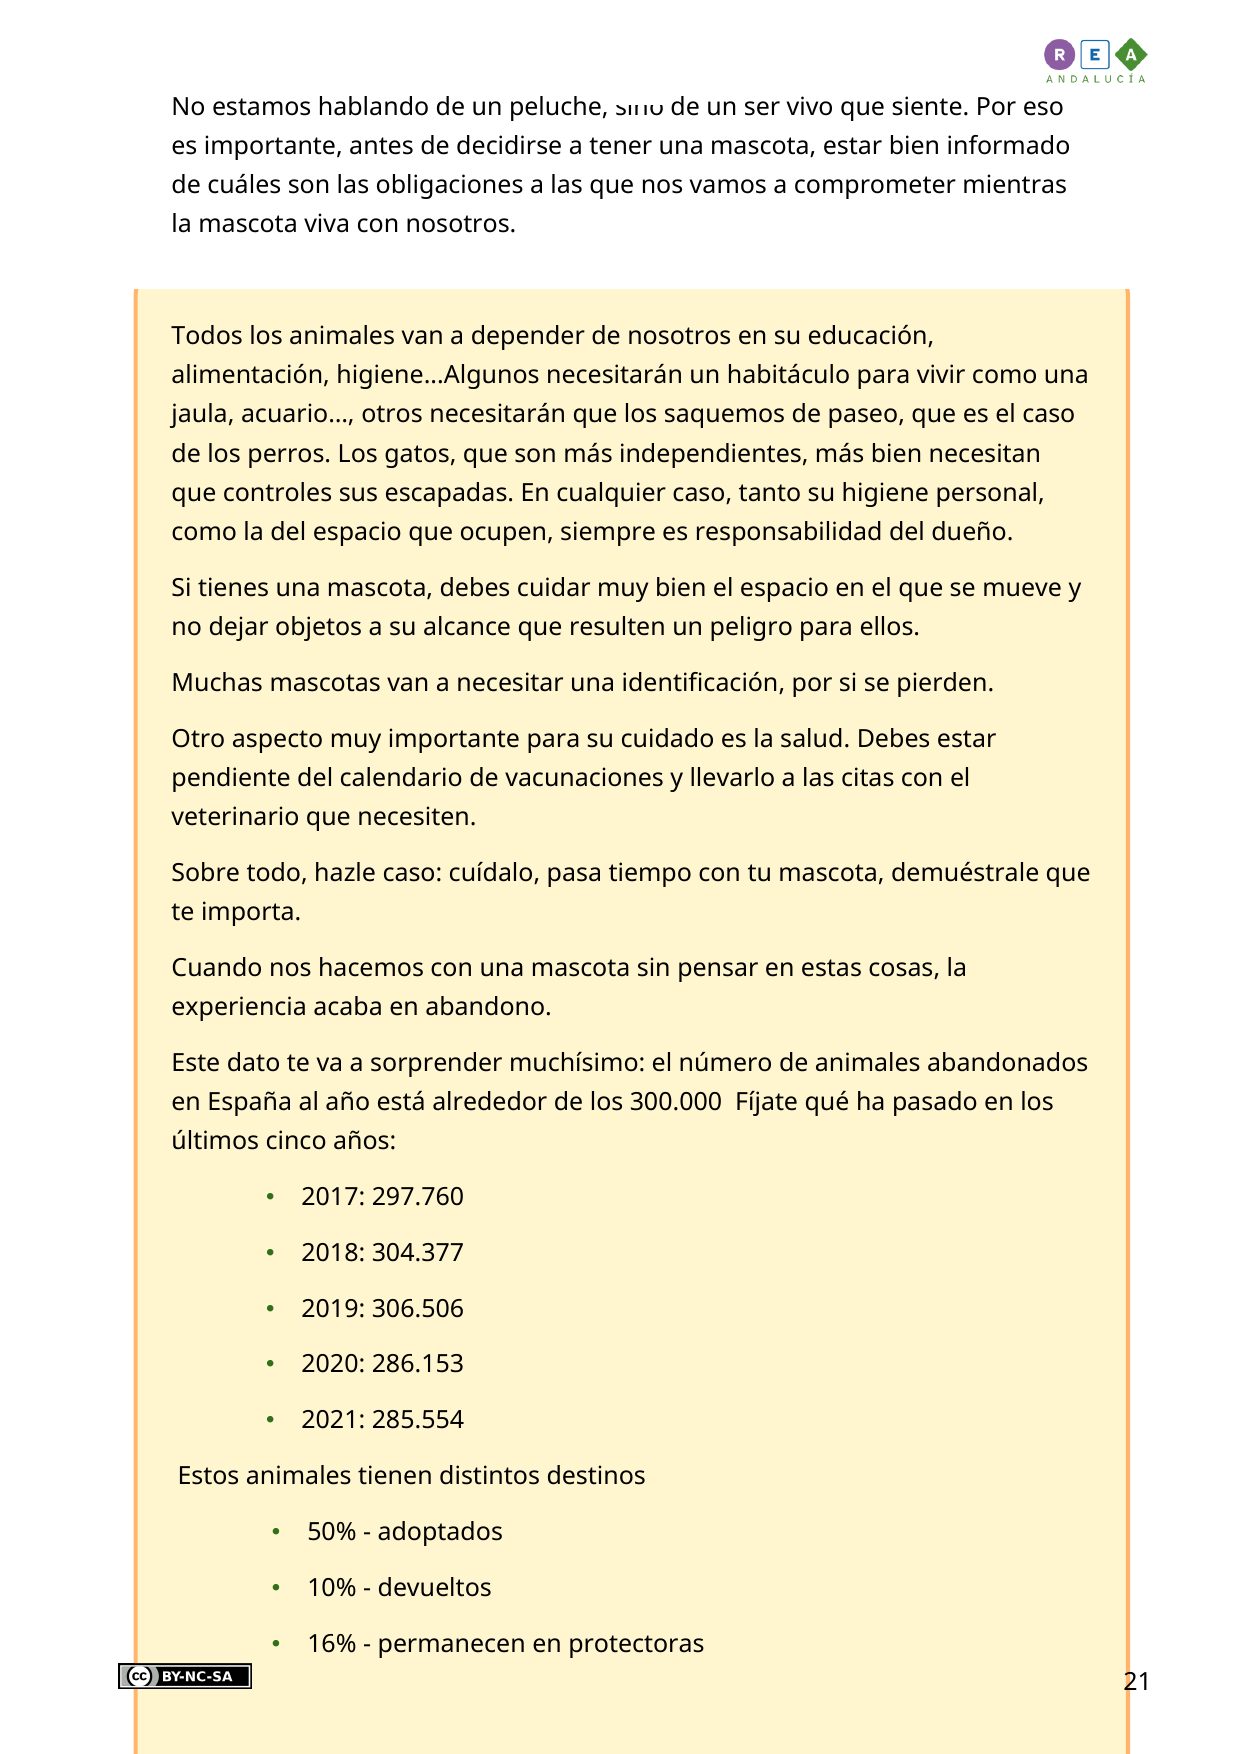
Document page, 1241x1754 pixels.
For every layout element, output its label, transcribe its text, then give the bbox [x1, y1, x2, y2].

text Si tienes una mascota, debes cuidar muy bien el espacio en el que se mueve y no dejar objetos a su alcance que resulten un peligro para ellos. [171, 569, 1093, 643]
text Este dato te va a sorprender muchísimo: el número de animales abandonados en España al año está alrededor de los 300.000 Fíjate qué ha pasado en los últimos cinco años: [171, 1044, 1104, 1157]
text Cuando nos hacemos con una mascota sin pensar en estas cosas, la experiencia acaba en abandono. [171, 949, 1104, 1023]
list 50% - adoptados [272, 1513, 1152, 1548]
text Sobre todo, hazle caso: cuídalo, pasa tiempo con tu mascota, demuéstrale que te importa. [171, 854, 1093, 928]
text No estamos hablando de un peluche, sino de un ser vivo que siente. Por eso es importante, antes de decidirse a tener una mascota, estar bien informado de cuáles son las obligaciones a las que nos vamos a comprometer mientras la mascota viva con nosotros. [171, 88, 1093, 240]
list 16% - permanecen en protectoras [272, 1625, 1152, 1659]
text Muchas mascotas van a necesitar una identificación, por si se pierden. [171, 664, 1093, 698]
text Estos animales tienen distintos destinos [177, 1458, 1152, 1492]
list 2019: 306.506 [266, 1290, 1152, 1324]
text Otro aspecto muy importante para su cuidado es la salud. Debes estar pendiente del calendario de vacunaciones y llevarlo a las citas con el veterinario que necesiten. [171, 720, 1093, 833]
picture [118, 1663, 536, 1698]
list 2021: 285.554 [266, 1402, 1152, 1436]
list 2018: 304.377 [266, 1234, 1152, 1268]
list 2017: 297.760 [266, 1178, 1152, 1213]
list 2020: 286.153 [266, 1346, 1152, 1380]
picture [1039, 33, 1152, 88]
text Todos los animales van a depender de nosotros en su educación, alimentación, higiene...Algunos necesitarán un habitáculo para vivir como una jaula, acuario…, otros necesitarán que los saquemos de paseo, que es el caso de los perros. Los gatos, que son más independientes, más bien necesitan que controles sus escapadas. En cualquier caso, tanto su higiene personal, como la del espacio que ocupen, siempre es responsabilidad del dueño. [171, 318, 1093, 548]
list 10% - devueltos [272, 1569, 1152, 1603]
